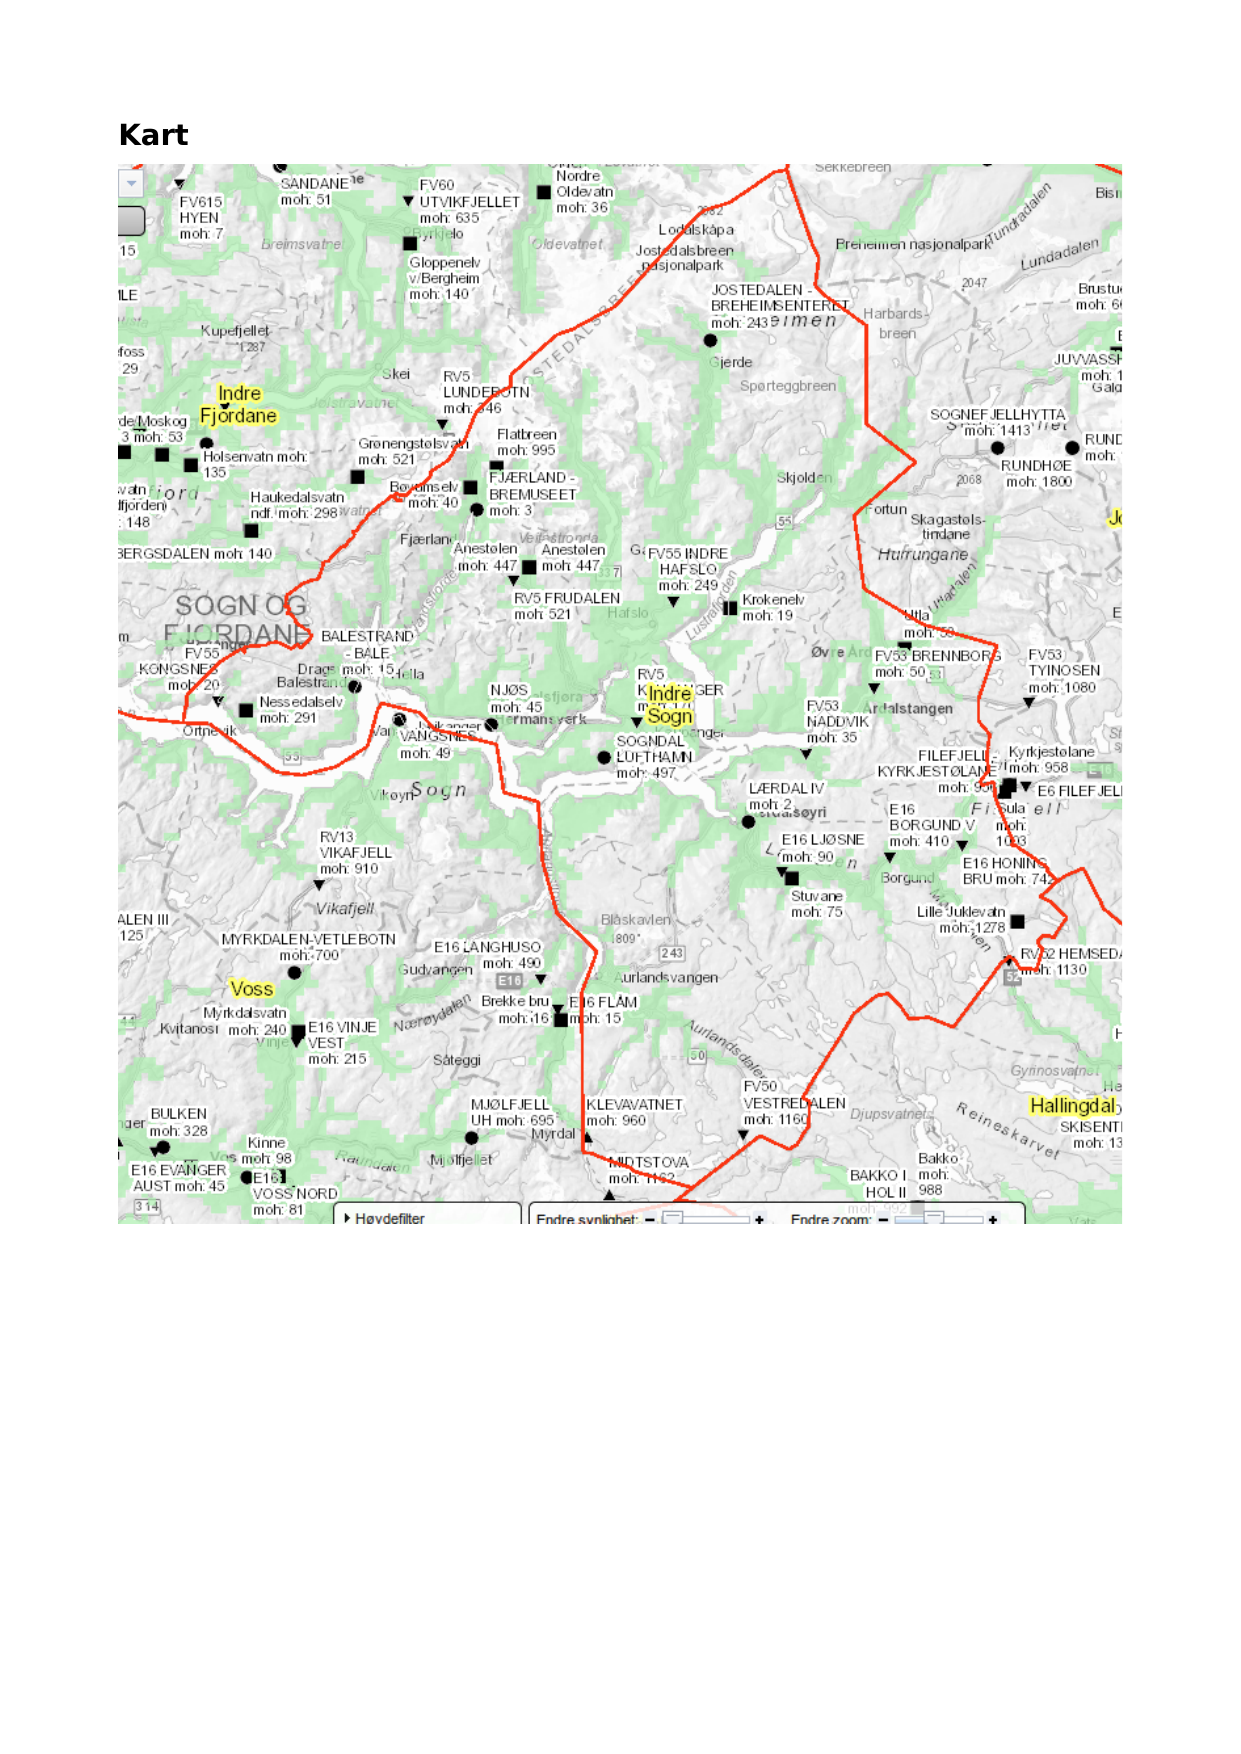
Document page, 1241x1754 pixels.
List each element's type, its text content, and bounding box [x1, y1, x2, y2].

subtitle Kart [118, 118, 1122, 152]
picture [118, 164, 1123, 1224]
